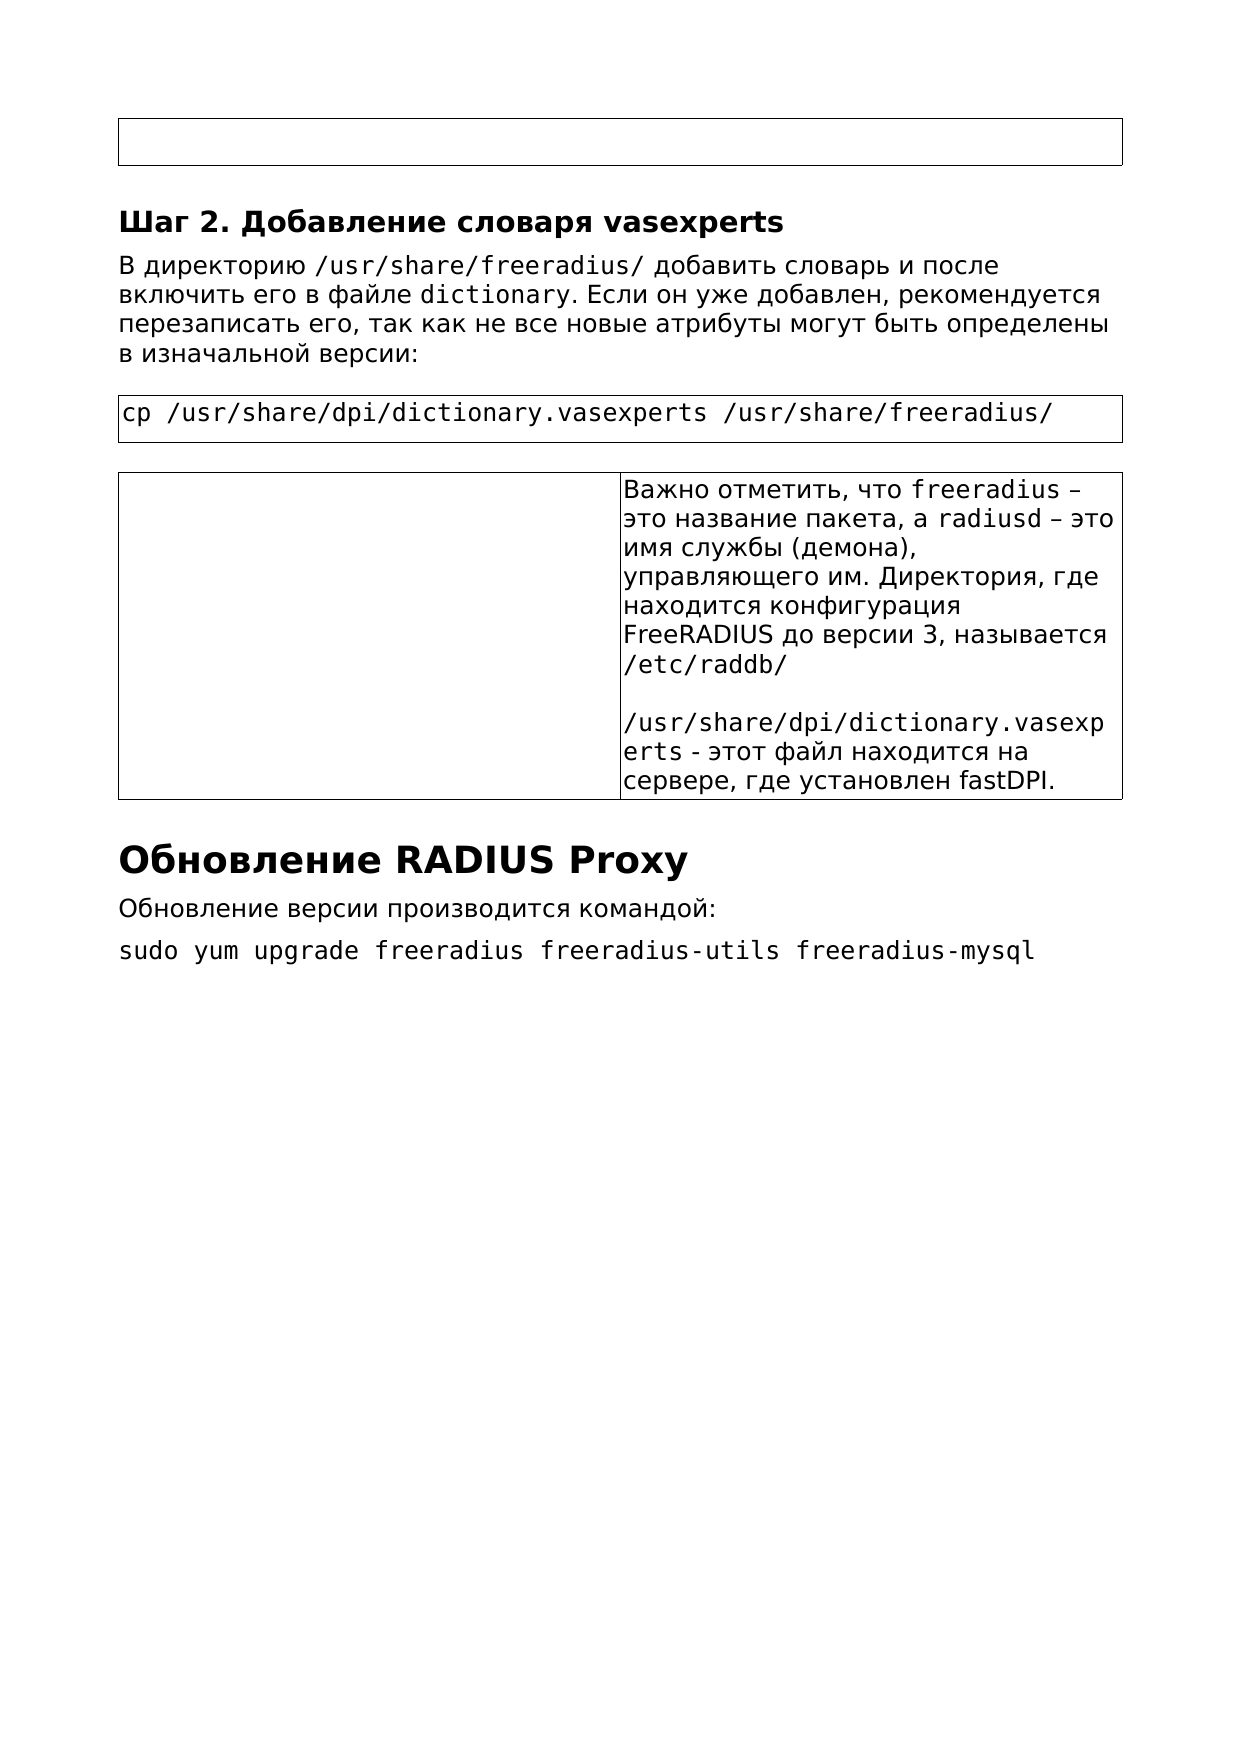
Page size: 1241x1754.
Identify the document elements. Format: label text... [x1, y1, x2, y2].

subtitle Обновление RADIUS Proxy [118, 838, 1122, 882]
text sudo yum upgrade freeradius freeradius-utils freeradius-mysql [118, 936, 1122, 966]
subtitle Шаг 2. Добавление словаря vasexperts [118, 205, 1122, 239]
table_header [119, 119, 1122, 165]
table_header [119, 473, 620, 799]
text Обновление версии производится командой: [118, 895, 1122, 924]
table_header Важно отметить, что freeradius – это название пакета, а radiusd – это имя службы (демона), управляющего им. Директория, где находится конфигурация FreeRADIUS до версии 3, называется /etc/raddb/ /usr/share/dpi/dictionary.vasexperts - этот файл находится на сервере, где установлен fastDPI. [621, 473, 1122, 799]
text В директорию /usr/share/freeradius/ добавить словарь и после включить его в файле dictionary. Если он уже добавлен, рекомендуется перезаписать его, так как не все новые атрибуты могут быть определены в изначальной версии: [118, 251, 1122, 368]
table_header cp /usr/share/dpi/dictionary.vasexperts /usr/share/freeradius/ [119, 396, 1122, 442]
